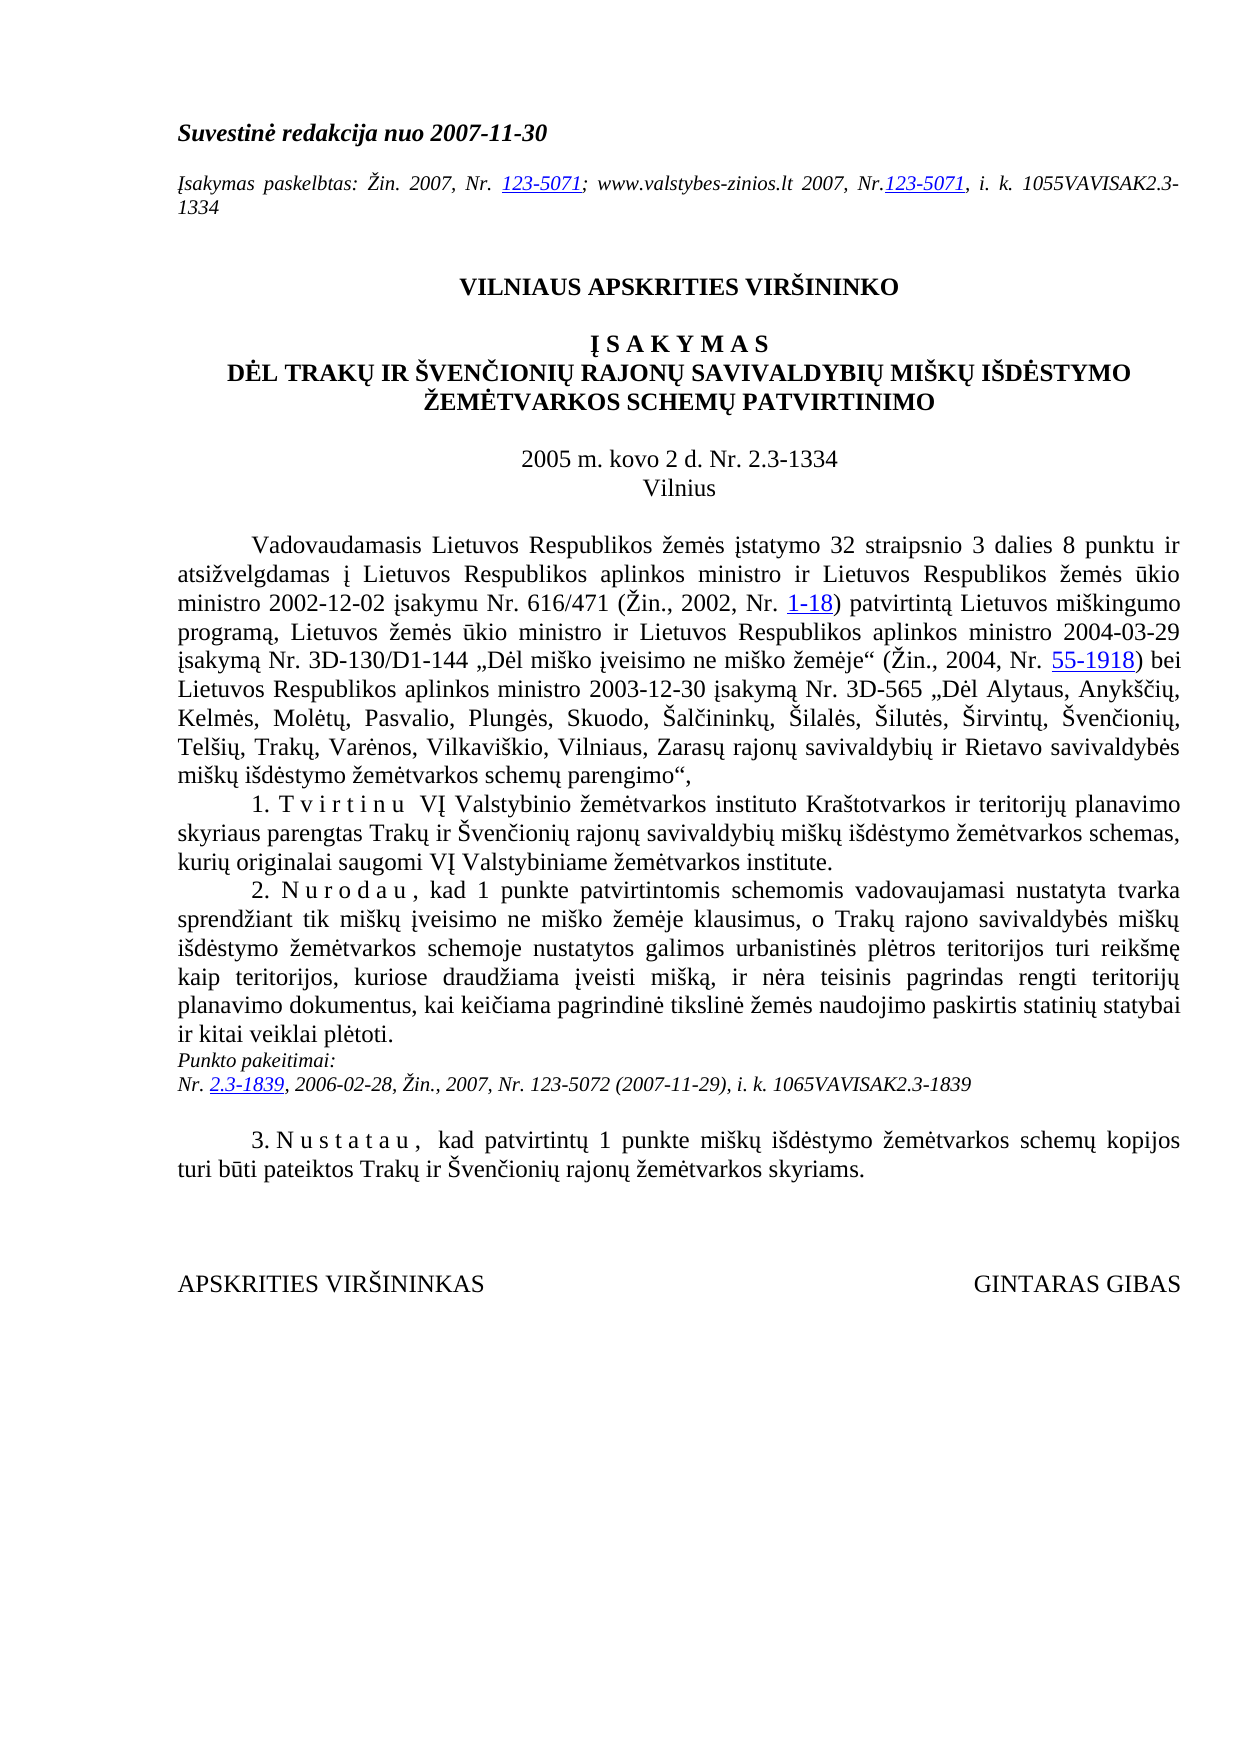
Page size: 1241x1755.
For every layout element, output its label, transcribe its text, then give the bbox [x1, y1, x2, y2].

text Į S A K Y M A S [177, 329, 1181, 358]
text Punkto pakeitimai: [177, 1048, 1181, 1072]
text VILNIAUS APSKRITIES VIRŠININKO [177, 272, 1181, 301]
text Įsakymas paskelbtas: Žin. 2007, Nr. 123-5071; www.valstybes-zinios.lt 2007, Nr.123-5071, i. k. 1055VAVISAK2.3-1334 [177, 171, 1181, 219]
text Vilnius [177, 473, 1181, 502]
text APSKRITIES VIRŠININKAS GINTARAS GIBAS [177, 1269, 1181, 1297]
text 2005 m. kovo 2 d. Nr. 2.3-1334 [177, 444, 1181, 473]
text 1. Tvirtinu VĮ Valstybinio žemėtvarkos instituto Kraštotvarkos ir teritorijų planavimo skyriaus parengtas Trakų ir Švenčionių rajonų savivaldybių miškų išdėstymo žemėtvarkos schemas, kurių originalai saugomi VĮ Valstybiniame žemėtvarkos institute. [177, 789, 1181, 876]
text Vadovaudamasis Lietuvos Respublikos žemės įstatymo 32 straipsnio 3 dalies 8 punktu ir atsižvelgdamas į Lietuvos Respublikos aplinkos ministro ir Lietuvos Respublikos žemės ūkio ministro 2002-12-02 įsakymu Nr. 616/471 (Žin., 2002, Nr. 1-18) patvirtintą Lietuvos miškingumo programą, Lietuvos žemės ūkio ministro ir Lietuvos Respublikos aplinkos ministro 2004-03-29 įsakymą Nr. 3D-130/D1-144 „Dėl miško įveisimo ne miško žemėje“ (Žin., 2004, Nr. 55-1918) bei Lietuvos Respublikos aplinkos ministro 2003-12-30 įsakymą Nr. 3D-565 „Dėl Alytaus, Anykščių, Kelmės, Molėtų, Pasvalio, Plungės, Skuodo, Šalčininkų, Šilalės, Šilutės, Širvintų, Švenčionių, Telšių, Trakų, Varėnos, Vilkaviškio, Vilniaus, Zarasų rajonų savivaldybių ir Rietavo savivaldybės miškų išdėstymo žemėtvarkos schemų parengimo“, [177, 531, 1181, 789]
text 2. Nurodau, kad 1 punkte patvirtintomis schemomis vadovaujamasi nustatyta tvarka sprendžiant tik miškų įveisimo ne miško žemėje klausimus, o Trakų rajono savivaldybės miškų išdėstymo žemėtvarkos schemoje nustatytos galimos urbanistinės plėtros teritorijos turi reikšmę kaip teritorijos, kuriose draudžiama įveisti mišką, ir nėra teisinis pagrindas rengti teritorijų planavimo dokumentus, kai keičiama pagrindinė tikslinė žemės naudojimo paskirtis statinių statybai ir kitai veiklai plėtoti. [177, 876, 1181, 1048]
text 3.Nustatau, kad patvirtintų 1 punkte miškų išdėstymo žemėtvarkos schemų kopijos turi būti pateiktos Trakų ir Švenčionių rajonų žemėtvarkos skyriams. [177, 1125, 1181, 1182]
text DĖL TRAKŲ IR ŠVENČIONIŲ RAJONŲ SAVIVALDYBIŲ MIŠKŲ IŠDĖSTYMO ŽEMĖTVARKOS SCHEMŲ PATVIRTINIMO [177, 358, 1181, 416]
text Suvestinė redakcija nuo 2007-11-30 [177, 118, 1181, 147]
text Nr. 2.3-1839, 2006-02-28, Žin., 2007, Nr. 123-5072 (2007-11-29), i. k. 1065VAVISAK2.3-1839 [177, 1072, 1181, 1096]
